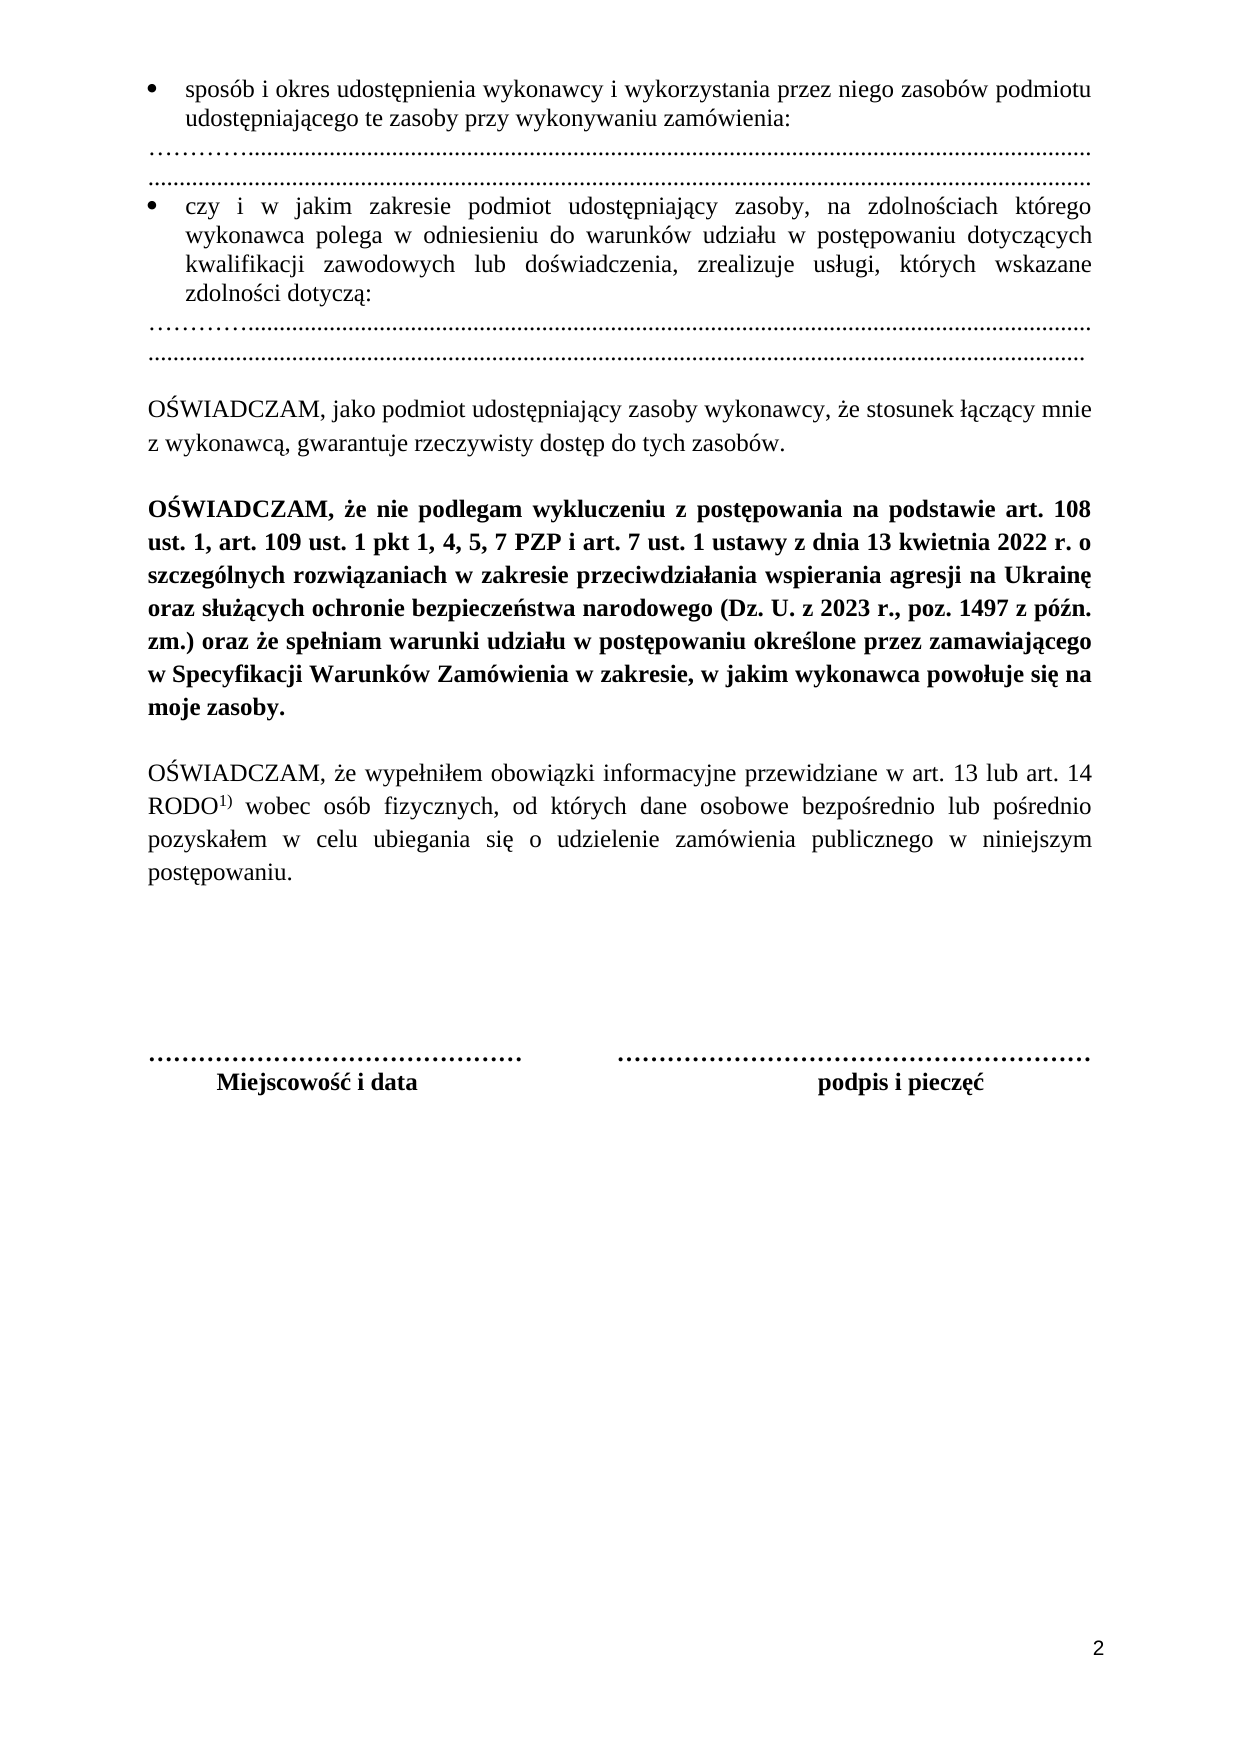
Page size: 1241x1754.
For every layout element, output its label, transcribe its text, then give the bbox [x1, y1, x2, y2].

text ………….............................................................................................................................................................................................................................................................................................. [148, 132, 1093, 190]
text OŚWIADCZAM, że nie podlegam wykluczeniu z postępowania na podstawie art. 108 ust. 1, art. 109 ust. 1 pkt 1, 4, 5, 7 PZP i art. 7 ust. 1 ustawy z dnia 13 kwietnia 2022 r. o szczególnych rozwiązaniach w zakresie przeciwdziałania wspierania agresji na Ukrainę oraz służących ochronie bezpieczeństwa narodowego (Dz. U. z 2023 r., poz. 1497 z późn. zm.) oraz że spełniam warunki udziału w postępowaniu określone przez zamawiającego w Specyfikacji Warunków Zamówienia w zakresie, w jakim wykonawca powołuje się na moje zasoby. [148, 494, 1093, 721]
list sposób i okres udostępnienia wykonawcy i wykorzystania przez niego zasobów podmiotu udostępniającego te zasoby przy wykonywaniu zamówienia: [148, 74, 1093, 132]
text …………............................................................................................................................................................................................................................................................................................. [148, 307, 1093, 365]
text OŚWIADCZAM, że wypełniłem obowiązki informacyjne przewidziane w art. 13 lub art. 14 RODO1) wobec osób fizycznych, od których dane osobowe bezpośrednio lub pośrednio pozyskałem w celu ubiegania się o udzielenie zamówienia publicznego w niniejszym postępowaniu. [148, 758, 1093, 886]
text ……………………………………… ………………………………………………… [148, 1038, 1093, 1067]
list czy i w jakim zakresie podmiot udostępniający zasoby, na zdolnościach którego wykonawca polega w odniesieniu do warunków udziału w postępowaniu dotyczących kwalifikacji zawodowych lub doświadczenia, zrealizuje usługi, których wskazane zdolności dotyczą: [148, 190, 1093, 307]
text OŚWIADCZAM, jako podmiot udostępniający zasoby wykonawcy, że stosunek łączący mnie z wykonawcą, gwarantuje rzeczywisty dostęp do tych zasobów. [148, 394, 1093, 456]
text Miejscowość i data podpis i pieczęć [148, 1067, 1093, 1096]
